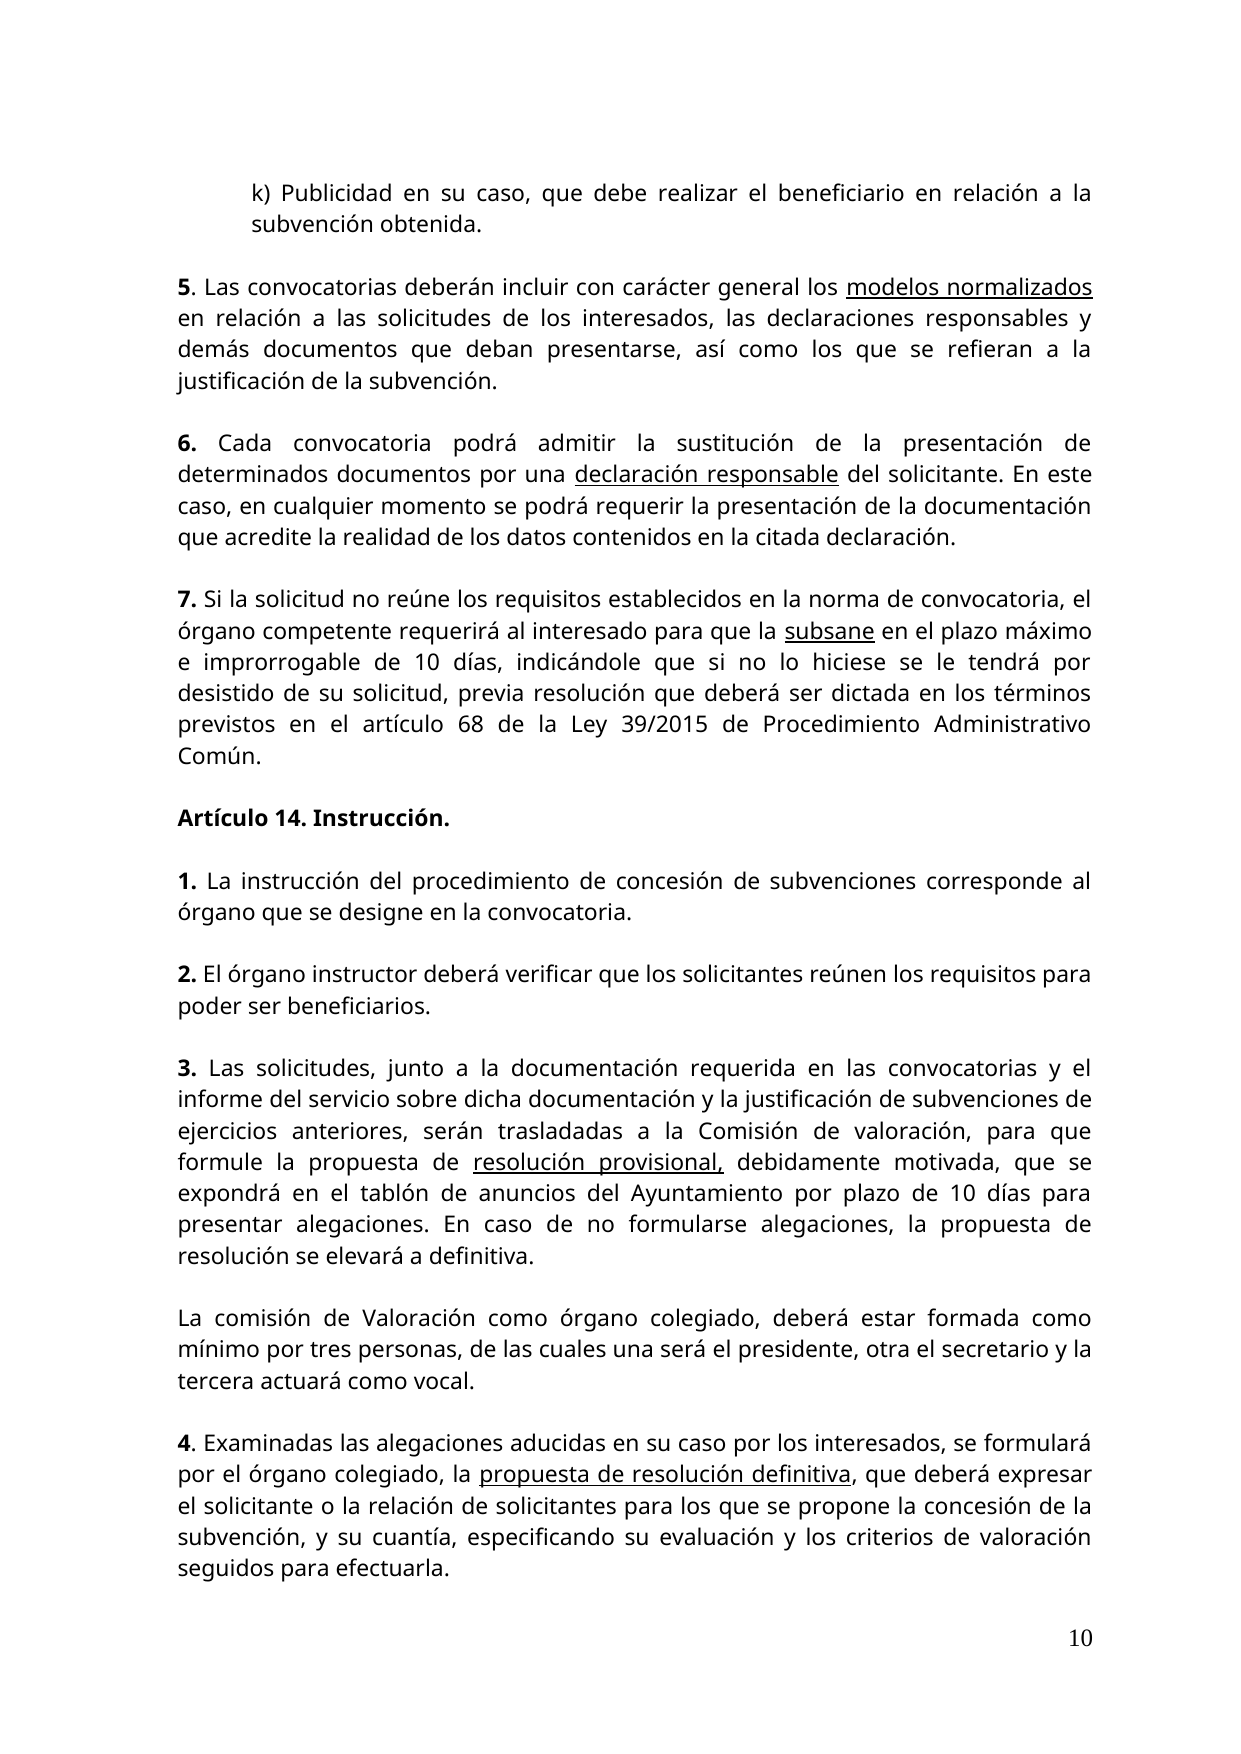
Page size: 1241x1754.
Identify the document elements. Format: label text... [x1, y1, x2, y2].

text k) Publicidad en su caso, que debe realizar el beneficiario en relación a la subvención obtenida. [251, 177, 1093, 240]
text La comisión de Valoración como órgano colegiado, deberá estar formada como mínimo por tres personas, de las cuales una será el presidente, otra el secretario y la tercera actuará como vocal. [177, 1302, 1093, 1396]
text 4. Examinadas las alegaciones aducidas en su caso por los interesados, se formulará por el órgano colegiado, la propuesta de resolución definitiva, que deberá expresar el solicitante o la relación de solicitantes para los que se propone la concesión de la subvención, y su cuantía, especificando su evaluación y los criterios de valoración seguidos para efectuarla. [177, 1427, 1093, 1583]
text 5. Las convocatorias deberán incluir con carácter general los modelos normalizados en relación a las solicitudes de los interesados, las declaraciones responsables y demás documentos que deban presentarse, así como los que se refieran a la justificación de la subvención. [177, 271, 1093, 396]
text 1. La instrucción del procedimiento de concesión de subvenciones corresponde al órgano que se designe en la convocatoria. [177, 865, 1093, 927]
text 2. El órgano instructor deberá verificar que los solicitantes reúnen los requisitos para poder ser beneficiarios. [177, 958, 1093, 1021]
text 6. Cada convocatoria podrá admitir la sustitución de la presentación de determinados documentos por una declaración responsable del solicitante. En este caso, en cualquier momento se podrá requerir la presentación de la documentación que acredite la realidad de los datos contenidos en la citada declaración. [177, 427, 1093, 552]
text 3. Las solicitudes, junto a la documentación requerida en las convocatorias y el informe del servicio sobre dicha documentación y la justificación de subvenciones de ejercicios anteriores, serán trasladadas a la Comisión de valoración, para que formule la propuesta de resolución provisional, debidamente motivada, que se expondrá en el tablón de anuncios del Ayuntamiento por plazo de 10 días para presentar alegaciones. En caso de no formularse alegaciones, la propuesta de resolución se elevará a definitiva. [177, 1052, 1093, 1271]
text Artículo 14. Instrucción. [177, 802, 1093, 833]
text 7. Si la solicitud no reúne los requisitos establecidos en la norma de convocatoria, el órgano competente requerirá al interesado para que la subsane en el plazo máximo e improrrogable de 10 días, indicándole que si no lo hiciese se le tendrá por desistido de su solicitud, previa resolución que deberá ser dictada en los términos previstos en el artículo 68 de la Ley 39/2015 de Procedimiento Administrativo Común. [177, 583, 1093, 771]
